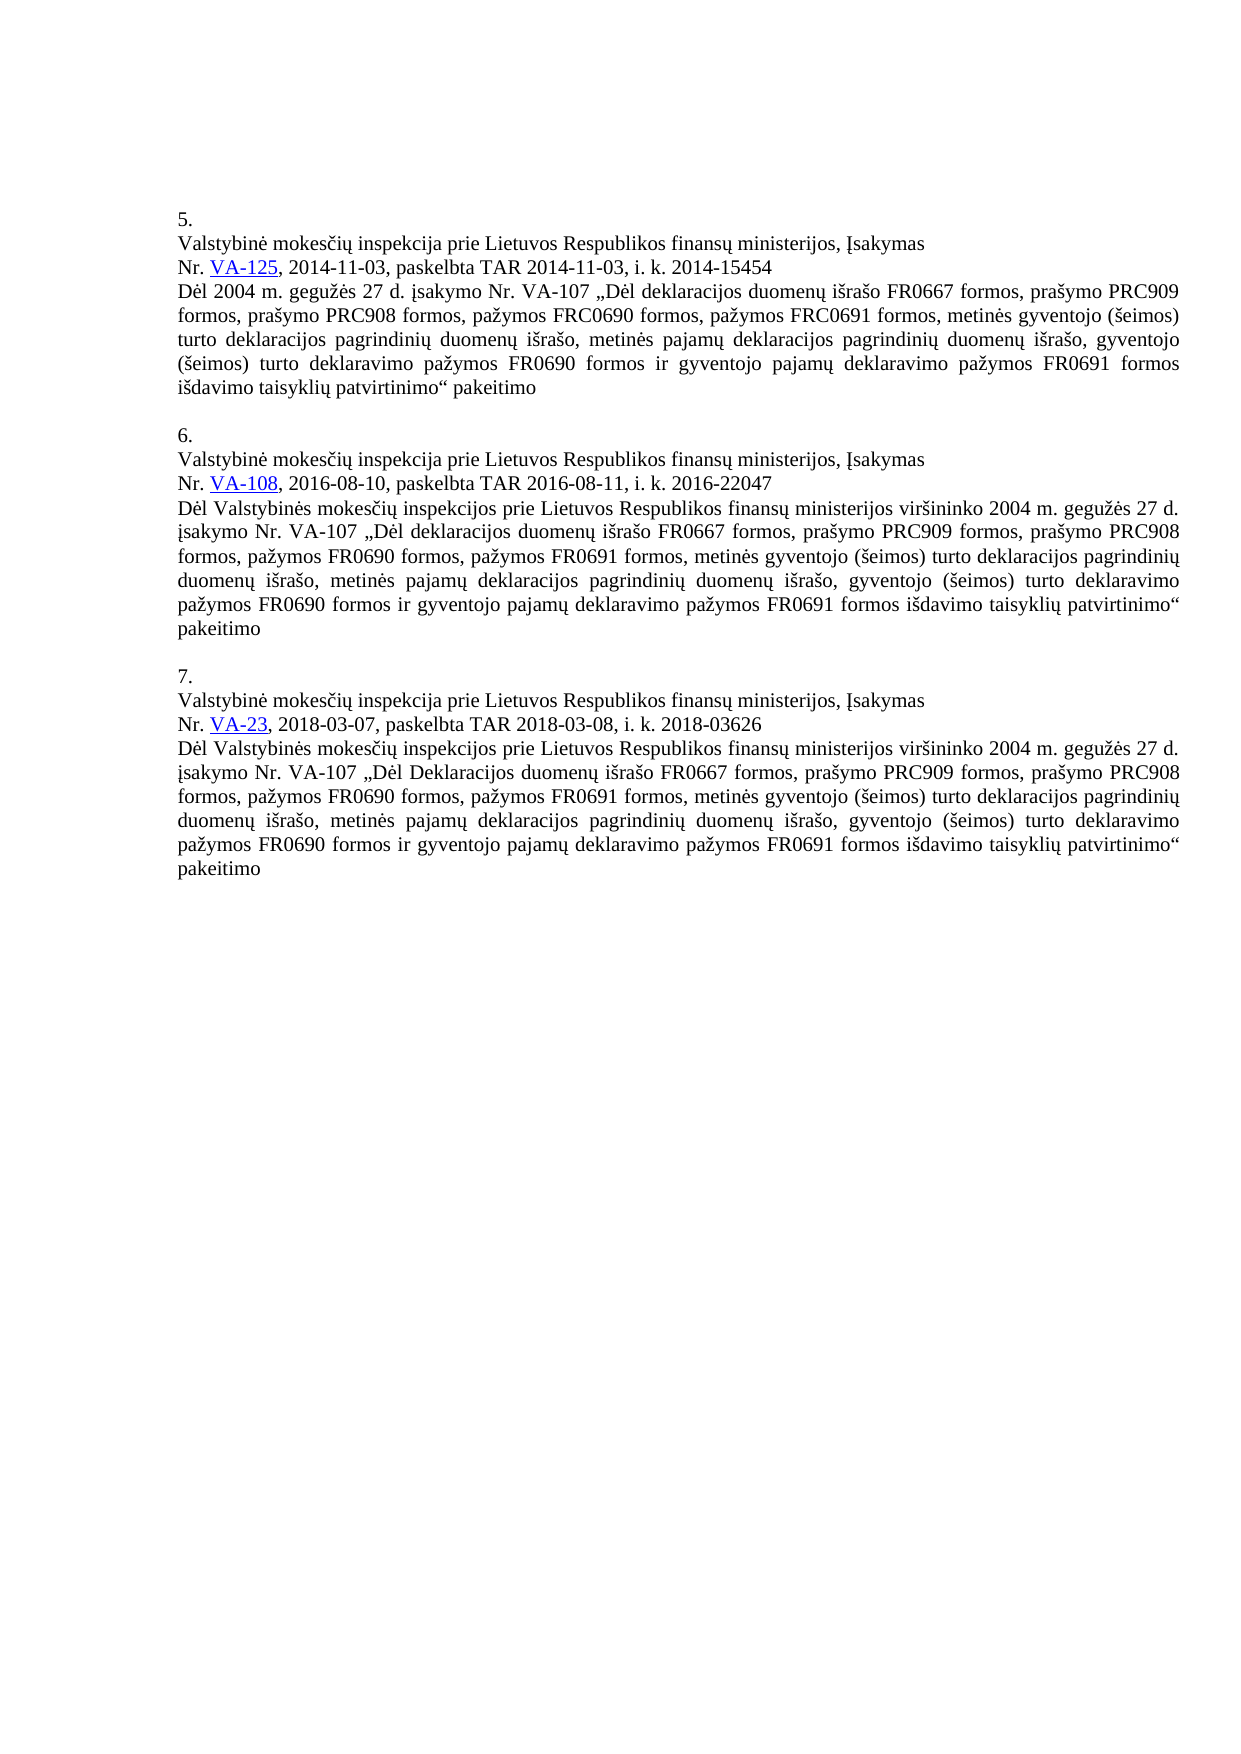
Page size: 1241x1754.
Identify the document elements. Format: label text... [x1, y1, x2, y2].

text 6. [177, 423, 1181, 447]
text 5. [177, 207, 1181, 231]
text Nr. VA-23, 2018-03-07, paskelbta TAR 2018-03-08, i. k. 2018-03626 [177, 712, 1181, 736]
text Valstybinė mokesčių inspekcija prie Lietuvos Respublikos finansų ministerijos, Įsakymas [177, 688, 1181, 712]
text Valstybinė mokesčių inspekcija prie Lietuvos Respublikos finansų ministerijos, Įsakymas [177, 447, 1181, 471]
text Nr. VA-125, 2014-11-03, paskelbta TAR 2014-11-03, i. k. 2014-15454 [177, 255, 1181, 279]
text Dėl 2004 m. gegužės 27 d. įsakymo Nr. VA-107 „Dėl deklaracijos duomenų išrašo FR0667 formos, prašymo PRC909 formos, prašymo PRC908 formos, pažymos FRC0690 formos, pažymos FRC0691 formos, metinės gyventojo (šeimos) turto deklaracijos pagrindinių duomenų išrašo, metinės pajamų deklaracijos pagrindinių duomenų išrašo, gyventojo (šeimos) turto deklaravimo pažymos FR0690 formos ir gyventojo pajamų deklaravimo pažymos FR0691 formos išdavimo taisyklių patvirtinimo“ pakeitimo [177, 279, 1181, 399]
text Valstybinė mokesčių inspekcija prie Lietuvos Respublikos finansų ministerijos, Įsakymas [177, 231, 1181, 255]
text Dėl Valstybinės mokesčių inspekcijos prie Lietuvos Respublikos finansų ministerijos viršininko 2004 m. gegužės 27 d. įsakymo Nr. VA-107 „Dėl Deklaracijos duomenų išrašo FR0667 formos, prašymo PRC909 formos, prašymo PRC908 formos, pažymos FR0690 formos, pažymos FR0691 formos, metinės gyventojo (šeimos) turto deklaracijos pagrindinių duomenų išrašo, metinės pajamų deklaracijos pagrindinių duomenų išrašo, gyventojo (šeimos) turto deklaravimo pažymos FR0690 formos ir gyventojo pajamų deklaravimo pažymos FR0691 formos išdavimo taisyklių patvirtinimo“ pakeitimo [177, 736, 1181, 880]
text 7. [177, 664, 1181, 688]
text Dėl Valstybinės mokesčių inspekcijos prie Lietuvos Respublikos finansų ministerijos viršininko 2004 m. gegužės 27 d. įsakymo Nr. VA-107 „Dėl deklaracijos duomenų išrašo FR0667 formos, prašymo PRC909 formos, prašymo PRC908 formos, pažymos FR0690 formos, pažymos FR0691 formos, metinės gyventojo (šeimos) turto deklaracijos pagrindinių duomenų išrašo, metinės pajamų deklaracijos pagrindinių duomenų išrašo, gyventojo (šeimos) turto deklaravimo pažymos FR0690 formos ir gyventojo pajamų deklaravimo pažymos FR0691 formos išdavimo taisyklių patvirtinimo“ pakeitimo [177, 495, 1181, 640]
text Nr. VA-108, 2016-08-10, paskelbta TAR 2016-08-11, i. k. 2016-22047 [177, 471, 1181, 495]
